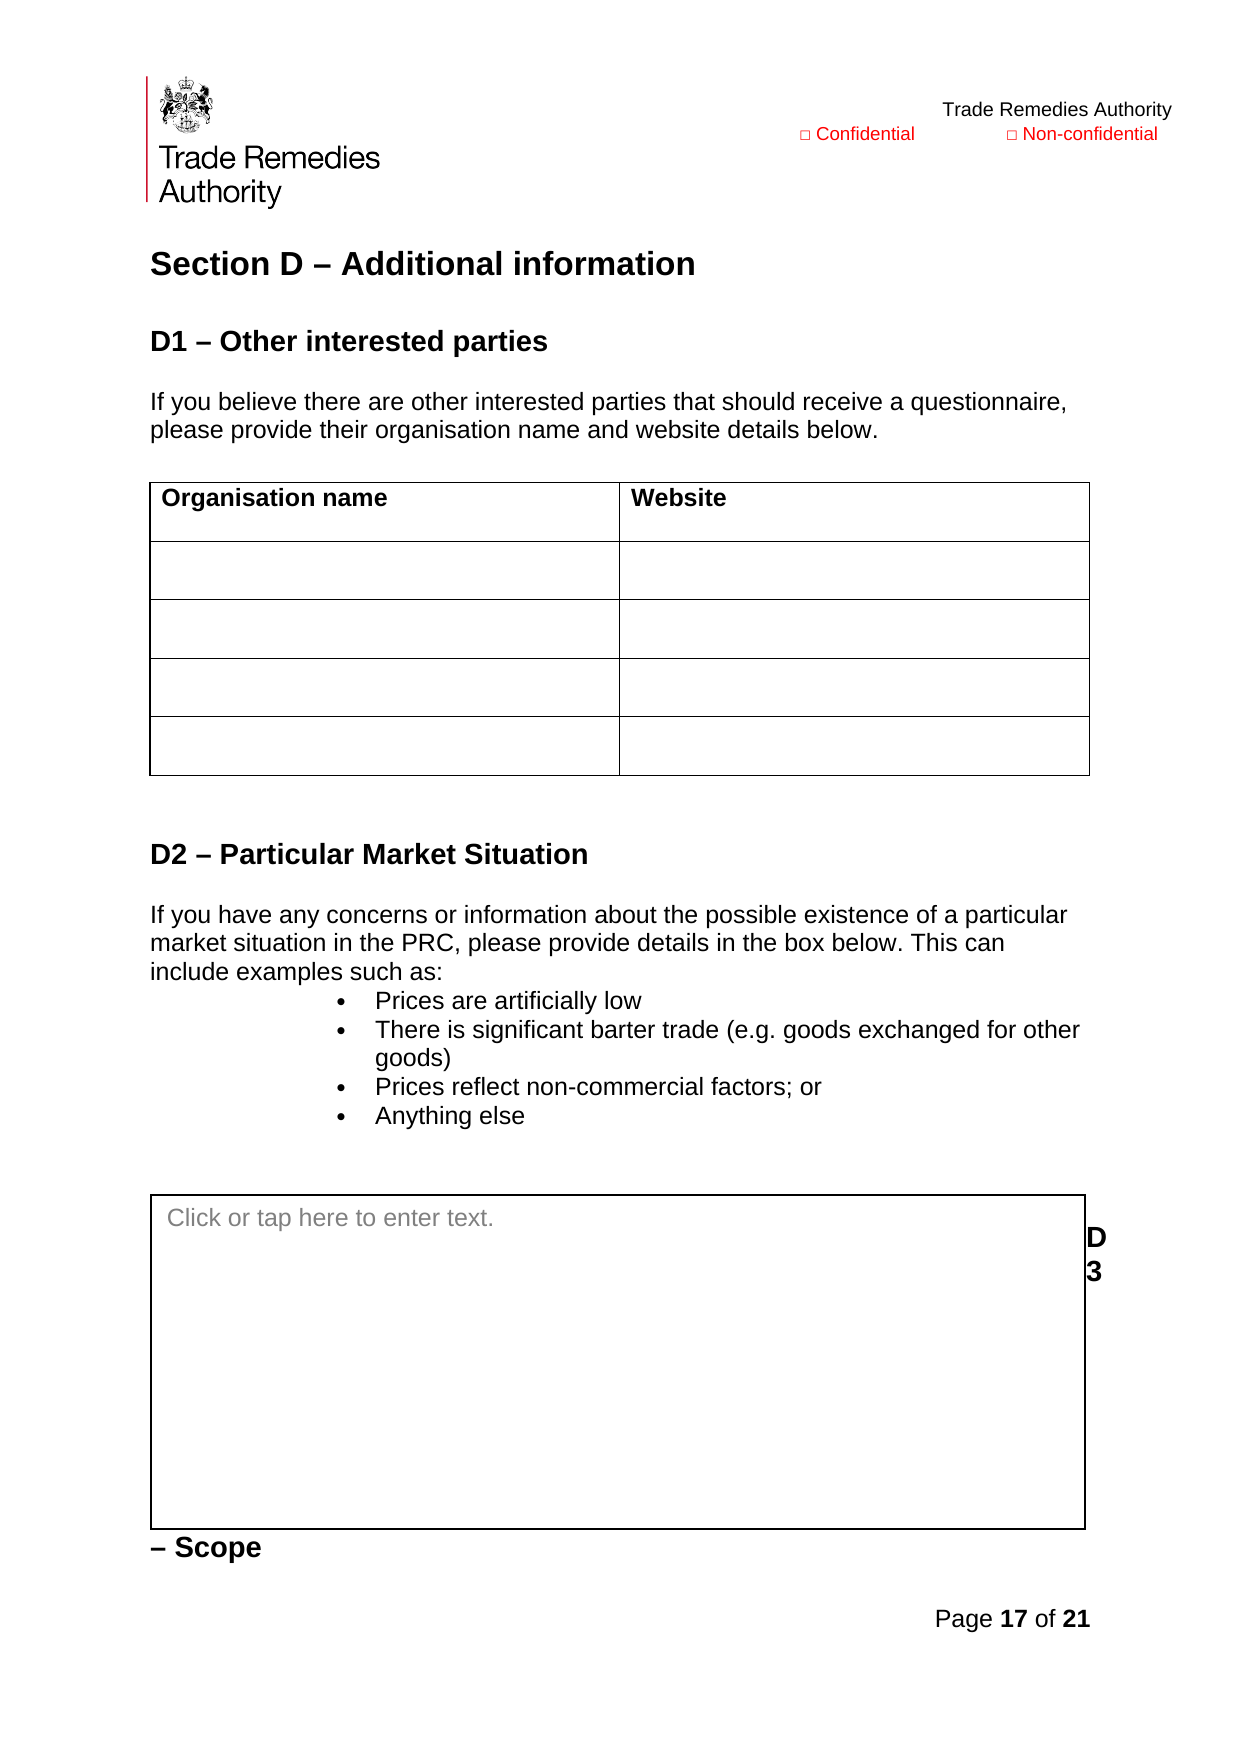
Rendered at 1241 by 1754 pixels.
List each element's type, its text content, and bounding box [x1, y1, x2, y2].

table_cell [151, 717, 619, 775]
text If you have any concerns or information about the possible existence of a particular market situation in the PRC, please provide details in the box below. This can include examples such as: [150, 900, 1090, 986]
subtitle D3 – Scope [150, 1220, 1090, 1563]
subtitle D1 – Other interested parties [150, 324, 1090, 358]
list Anything else [337, 1101, 1090, 1130]
text If you believe there are other interested parties that should receive a questionnaire, please provide their organisation name and website details below. [150, 387, 1090, 444]
list There is significant barter trade (e.g. goods exchanged for other goods) [337, 1015, 1090, 1072]
list Prices are artificially low [337, 986, 1090, 1015]
table_cell [151, 542, 619, 599]
subtitle D2 – Particular Market Situation [150, 837, 1090, 871]
text Click or tap here to enter text. [167, 1203, 1069, 1232]
table_header Website [620, 483, 1089, 541]
table_cell [620, 659, 1089, 716]
list Prices reflect non-commercial factors; or [337, 1072, 1090, 1101]
table_header Organisation name [151, 483, 619, 541]
table_cell [151, 600, 619, 658]
subtitle Section D – Additional information [150, 244, 1090, 283]
table_cell [620, 600, 1089, 658]
table_cell [151, 659, 619, 716]
table_cell [620, 542, 1089, 599]
table_cell [620, 717, 1089, 775]
